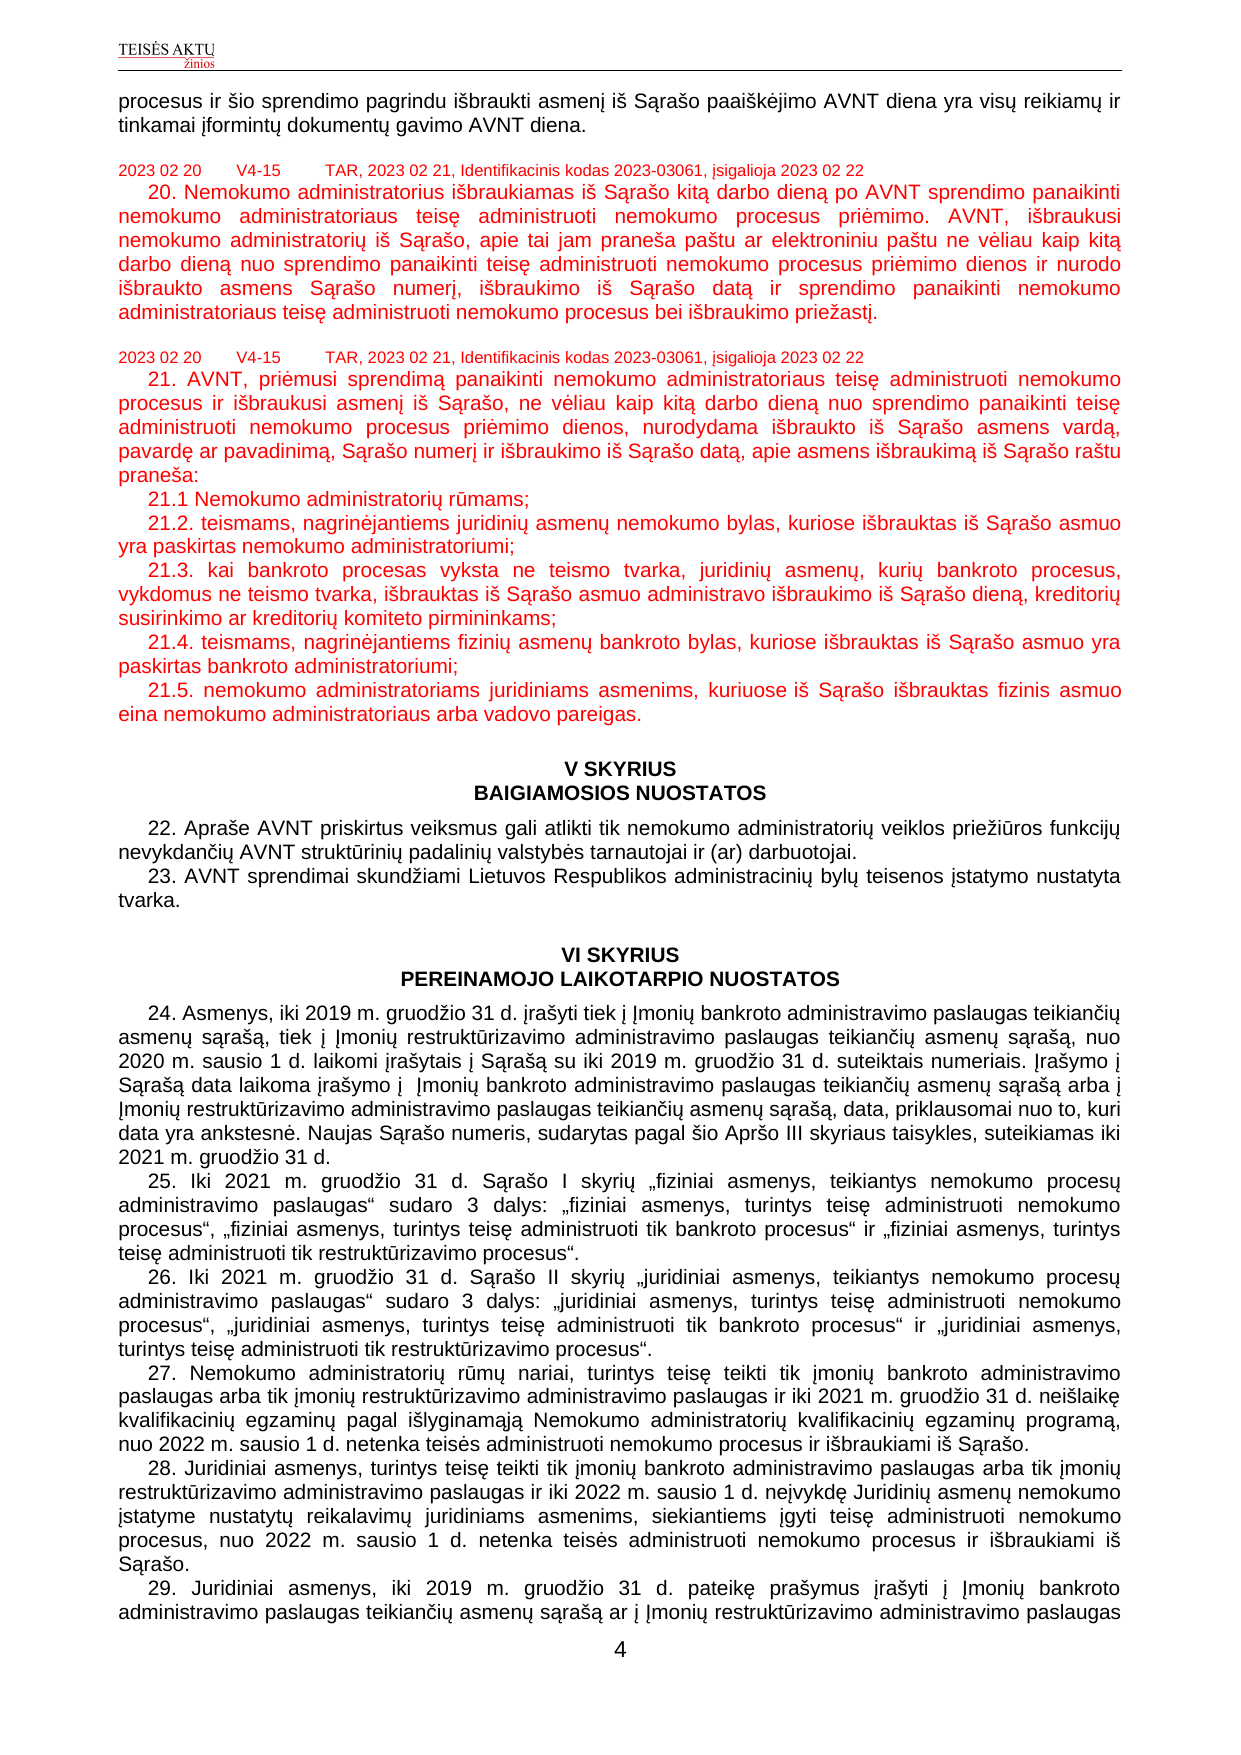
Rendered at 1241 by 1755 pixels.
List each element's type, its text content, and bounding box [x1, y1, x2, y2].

text 23. AVNT sprendimai skundžiami Lietuvos Respublikos administracinių bylų teisenos įstatymo nustatyta tvarka. [118, 863, 1122, 911]
text 21.5. nemokumo administratoriams juridiniams asmenims, kuriuose iš Sąrašo išbrauktas fizinis asmuo eina nemokumo administratoriaus arba vadovo pareigas. [118, 678, 1122, 726]
text 2023 02 20 V4-15 TAR, 2023 02 21, Identifikacinis kodas 2023-03061, įsigalioja 2023 02 22 [118, 347, 1122, 367]
text 29. Juridiniai asmenys, iki 2019 m. gruodžio 31 d. pateikę prašymus įrašyti į Įmonių bankroto administravimo paslaugas teikiančių asmenų sąrašą ar į Įmonių restruktūrizavimo administravimo paslaugas [118, 1576, 1122, 1624]
text 21.3. kai bankroto procesas vyksta ne teismo tvarka, juridinių asmenų, kurių bankroto procesus, vykdomus ne teismo tvarka, išbrauktas iš Sąrašo asmuo administravo išbraukimo iš Sąrašo dieną, kreditorių susirinkimo ar kreditorių komiteto pirmininkams; [118, 558, 1122, 630]
text 26. Iki 2021 m. gruodžio 31 d. Sąrašo II skyrių „juridiniai asmenys, teikiantys nemokumo procesų administravimo paslaugas“ sudaro 3 dalys: „juridiniai asmenys, turintys teisę administruoti nemokumo procesus“, „juridiniai asmenys, turintys teisę administruoti tik bankroto procesus“ ir „juridiniai asmenys, turintys teisę administruoti tik restruktūrizavimo procesus“. [118, 1264, 1122, 1360]
text 25. Iki 2021 m. gruodžio 31 d. Sąrašo I skyrių „fiziniai asmenys, teikiantys nemokumo procesų administravimo paslaugas“ sudaro 3 dalys: „fiziniai asmenys, turintys teisę administruoti nemokumo procesus“, „fiziniai asmenys, turintys teisę administruoti tik bankroto procesus“ ir „fiziniai asmenys, turintys teisę administruoti tik restruktūrizavimo procesus“. [118, 1169, 1122, 1264]
text 27. Nemokumo administratorių rūmų nariai, turintys teisę teikti tik įmonių bankroto administravimo paslaugas arba tik įmonių restruktūrizavimo administravimo paslaugas ir iki 2021 m. gruodžio 31 d. neišlaikę kvalifikacinių egzaminų pagal išlyginamąją Nemokumo administratorių kvalifikacinių egzaminų programą, nuo 2022 m. sausio 1 d. netenka teisės administruoti nemokumo procesus ir išbraukiami iš Sąrašo. [118, 1360, 1122, 1456]
text 24. Asmenys, iki 2019 m. gruodžio 31 d. įrašyti tiek į Įmonių bankroto administravimo paslaugas teikiančių asmenų sąrašą, tiek į Įmonių restruktūrizavimo administravimo paslaugas teikiančių asmenų sąrašą, nuo 2020 m. sausio 1 d. laikomi įrašytais į Sąrašą su iki 2019 m. gruodžio 31 d. suteiktais numeriais. Įrašymo į Sąrašą data laikoma įrašymo į Įmonių bankroto administravimo paslaugas teikiančių asmenų sąrašą arba į Įmonių restruktūrizavimo administravimo paslaugas teikiančių asmenų sąrašą, data, priklausomai nuo to, kuri data yra ankstesnė. Naujas Sąrašo numeris, sudarytas pagal šio Apršo III skyriaus taisykles, suteikiamas iki 2021 m. gruodžio 31 d. [118, 1001, 1122, 1169]
text 21.2. teismams, nagrinėjantiems juridinių asmenų nemokumo bylas, kuriose išbrauktas iš Sąrašo asmuo yra paskirtas nemokumo administratoriumi; [118, 510, 1122, 558]
text 22. Apraše AVNT priskirtus veiksmus gali atlikti tik nemokumo administratorių veiklos priežiūros funkcijų nevykdančių AVNT struktūrinių padalinių valstybės tarnautojai ir (ar) darbuotojai. [118, 816, 1122, 863]
text 21.4. teismams, nagrinėjantiems fizinių asmenų bankroto bylas, kuriose išbrauktas iš Sąrašo asmuo yra paskirtas bankroto administratoriumi; [118, 630, 1122, 678]
text 28. Juridiniai asmenys, turintys teisę teikti tik įmonių bankroto administravimo paslaugas arba tik įmonių restruktūrizavimo administravimo paslaugas ir iki 2022 m. sausio 1 d. neįvykdę Juridinių asmenų nemokumo įstatyme nustatytų reikalavimų juridiniams asmenims, siekiantiems įgyti teisę administruoti nemokumo procesus, nuo 2022 m. sausio 1 d. netenka teisės administruoti nemokumo procesus ir išbraukiami iš Sąrašo. [118, 1456, 1122, 1576]
text 21.1 Nemokumo administratorių rūmams; [118, 486, 1122, 510]
text 2023 02 20 V4-15 TAR, 2023 02 21, Identifikacinis kodas 2023-03061, įsigalioja 2023 02 22 [118, 161, 1122, 180]
text 20. Nemokumo administratorius išbraukiamas iš Sąrašo kitą darbo dieną po AVNT sprendimo panaikinti nemokumo administratoriaus teisę administruoti nemokumo procesus priėmimo. AVNT, išbraukusi nemokumo administratorių iš Sąrašo, apie tai jam praneša paštu ar elektroniniu paštu ne vėliau kaip kitą darbo dieną nuo sprendimo panaikinti teisę administruoti nemokumo procesus priėmimo dienos ir nurodo išbraukto asmens Sąrašo numerį, išbraukimo iš Sąrašo datą ir sprendimo panaikinti nemokumo administratoriaus teisę administruoti nemokumo procesus bei išbraukimo priežastį. [118, 180, 1122, 323]
text 21. AVNT, priėmusi sprendimą panaikinti nemokumo administratoriaus teisę administruoti nemokumo procesus ir išbraukusi asmenį iš Sąrašo, ne vėliau kaip kitą darbo dieną nuo sprendimo panaikinti teisę administruoti nemokumo procesus priėmimo dienos, nurodydama išbraukto iš Sąrašo asmens vardą, pavardę ar pavadinimą, Sąrašo numerį ir išbraukimo iš Sąrašo datą, apie asmens išbraukimą iš Sąrašo raštu praneša: [118, 367, 1122, 486]
text VI SKYRIUS PEREINAMOJO LAIKOTARPIO NUOSTATOS [118, 943, 1122, 991]
text V SKYRIUS BAIGIAMOSIOS NUOSTATOS [118, 757, 1122, 805]
text procesus ir šio sprendimo pagrindu išbraukti asmenį iš Sąrašo paaiškėjimo AVNT diena yra visų reikiamų ir tinkamai įformintų dokumentų gavimo AVNT diena. [118, 89, 1122, 137]
